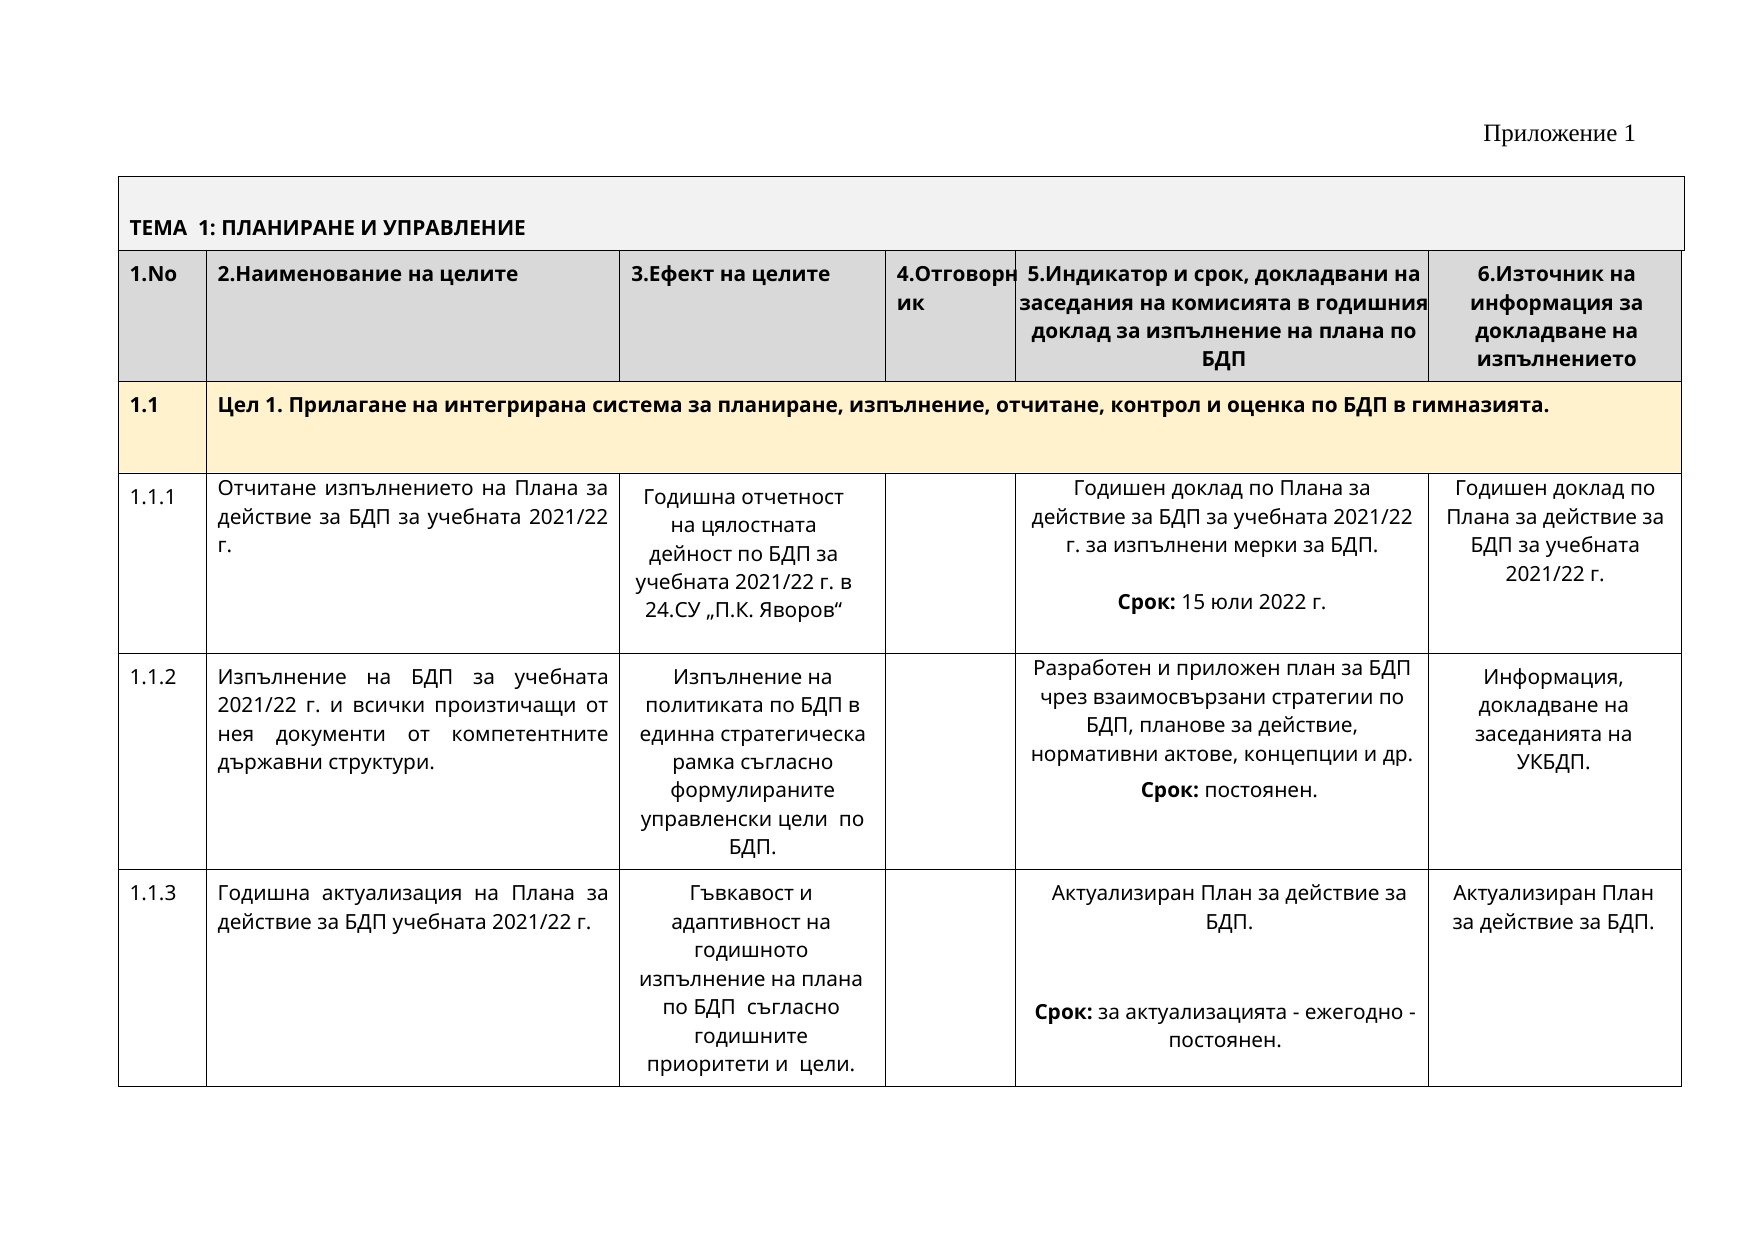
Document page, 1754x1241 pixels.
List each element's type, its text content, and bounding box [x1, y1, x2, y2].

table_cell 3.Ефект на целите [620, 251, 885, 381]
table_cell Цел 1. Прилагане на интегрирана система за планиране, изпълнение, отчитане, контрол и оценка по БДП в гимназията. [207, 382, 1681, 472]
table_cell Изпълнение на политиката по БДП в единна стратегическа рамка съгласно формулираните управленски цели по БДП. [620, 654, 885, 869]
table_cell Актуализиран План за действие за БДП. [1429, 870, 1681, 1086]
table_cell Годишна актуализация на Плана за действие за БДП учебната 2021/22 г. [207, 870, 619, 1086]
text Приложение 1 [118, 118, 1636, 147]
table_cell 2.Наименование на целите [207, 251, 619, 381]
table_cell [886, 474, 1015, 652]
table_cell [886, 870, 1015, 1086]
table_cell Разработен и приложен план за БДП чрез взаимосвързани стратегии по БДП, планове за действие, нормативни актове, концепции и др. Срок: постоянен. [1016, 654, 1428, 869]
table_cell Актуализиран План за действие за БДП. Срок: за актуализацията - ежегодно - постоянен. [1016, 870, 1428, 1086]
table_cell Изпълнение на БДП за учебната 2021/22 г. и всички произтичащи от нея документи от компетентните държавни структури. [207, 654, 619, 869]
table_cell 1.1.1 [119, 474, 206, 652]
table_cell Годишен доклад по Плана за действие за БДП за учебната 2021/22 г. [1429, 474, 1681, 652]
table_cell 1.1.2 [119, 654, 206, 869]
table_cell 6.Източник на информация за докладване на изпълнението [1429, 251, 1681, 381]
table_cell Информация, докладване на заседанията на УКБДП. [1429, 654, 1681, 869]
table_cell Гъвкавост и адаптивност на годишното изпълнение на плана по БДП съгласно годишните приоритети и цели. [620, 870, 885, 1086]
table_cell [886, 654, 1015, 869]
table_cell Годишна отчетност на цялостната дейност по БДП за учебната 2021/22 г. в 24.СУ „П.К. Яворов“ [620, 474, 885, 652]
table_cell Годишен доклад по Плана за действие за БДП за учебната 2021/22 г. за изпълнени мерки за БДП. Срок: 15 юли 2022 г. [1016, 474, 1428, 652]
table_cell 1.1 [119, 382, 206, 472]
table_cell 1.1.3 [119, 870, 206, 1086]
table_cell 1.No [119, 251, 206, 381]
table_cell Отчитане изпълнението на Плана за действие за БДП за учебната 2021/22 г. [207, 474, 619, 652]
table_cell 4.Отговорник [886, 251, 1015, 381]
table_header ТЕМА 1: ПЛАНИРАНЕ И УПРАВЛЕНИЕ [119, 177, 1684, 250]
table_cell 5.Индикатор и срок, докладвани на заседания на комисията в годишния доклад за изпълнение на плана по БДП [1016, 251, 1428, 381]
